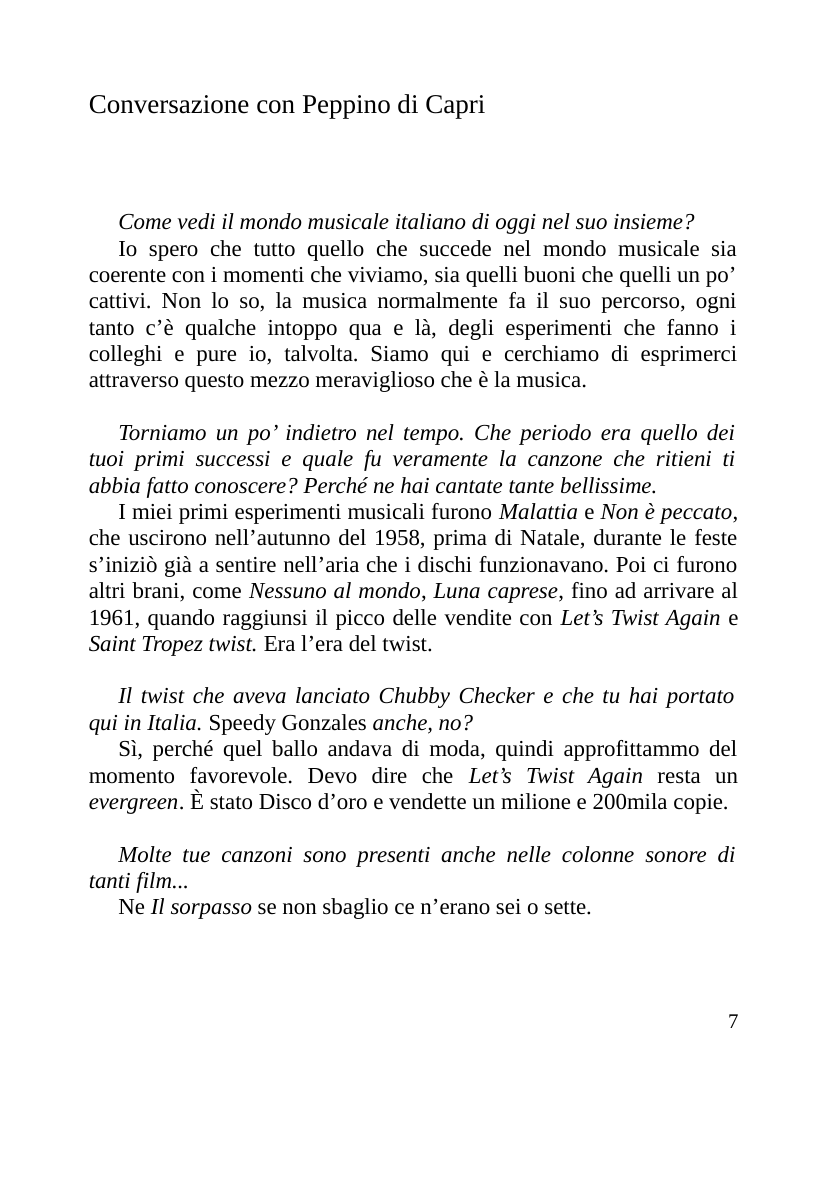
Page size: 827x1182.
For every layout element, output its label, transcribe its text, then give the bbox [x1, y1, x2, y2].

text Io spero che tutto quello che succede nel mondo musicale sia coerente con i momenti che viviamo, sia quelli buoni che quelli un po’ cattivi. Non lo so, la musica normalmente fa il suo percorso, ogni tanto c’è qualche intoppo qua e là, degli esperimenti che fanno i colleghi e pure io, talvolta. Siamo qui e cerchiamo di esprimerci attraverso questo mezzo meraviglioso che è la musica. [88, 234, 738, 393]
text Conversazione con Peppino di Capri [88, 88, 738, 120]
text Il twist che aveva lanciato Chubby Checker e che tu hai portato qui in Italia. Speedy Gonzales anche, no? [88, 683, 738, 735]
text Ne Il sorpasso se non sbaglio ce n’erano sei o sette. [88, 893, 738, 920]
text Molte tue canzoni sono presenti anche nelle colonne sonore di tanti film... [88, 841, 738, 893]
text Come vedi il mondo musicale italiano di oggi nel suo insieme? [88, 208, 738, 234]
text Sì, perché quel ballo andava di moda, quindi approfittammo del momento favorevole. Devo dire che Let’s Twist Again resta un evergreen. è stato Disco d’oro e vendette un milione e 200mila copie. [88, 735, 738, 814]
text Torniamo un po’ indietro nel tempo. Che periodo era quello dei tuoi primi successi e quale fu veramente la canzone che ritieni ti abbia fatto conoscere? Perché ne hai cantate tante bellissime. [88, 419, 738, 498]
text I miei primi esperimenti musicali furono Malattia e Non è peccato, che uscirono nell’autunno del 1958, prima di Natale, durante le feste s’iniziò già a sentire nell’aria che i dischi funzionavano. Poi ci furono altri brani, come Nessuno al mondo, Luna caprese, fino ad arrivare al 1961, quando raggiunsi il picco delle vendite con Let’s Twist Again e Saint Tropez twist. Era l’era del twist. [88, 498, 738, 656]
